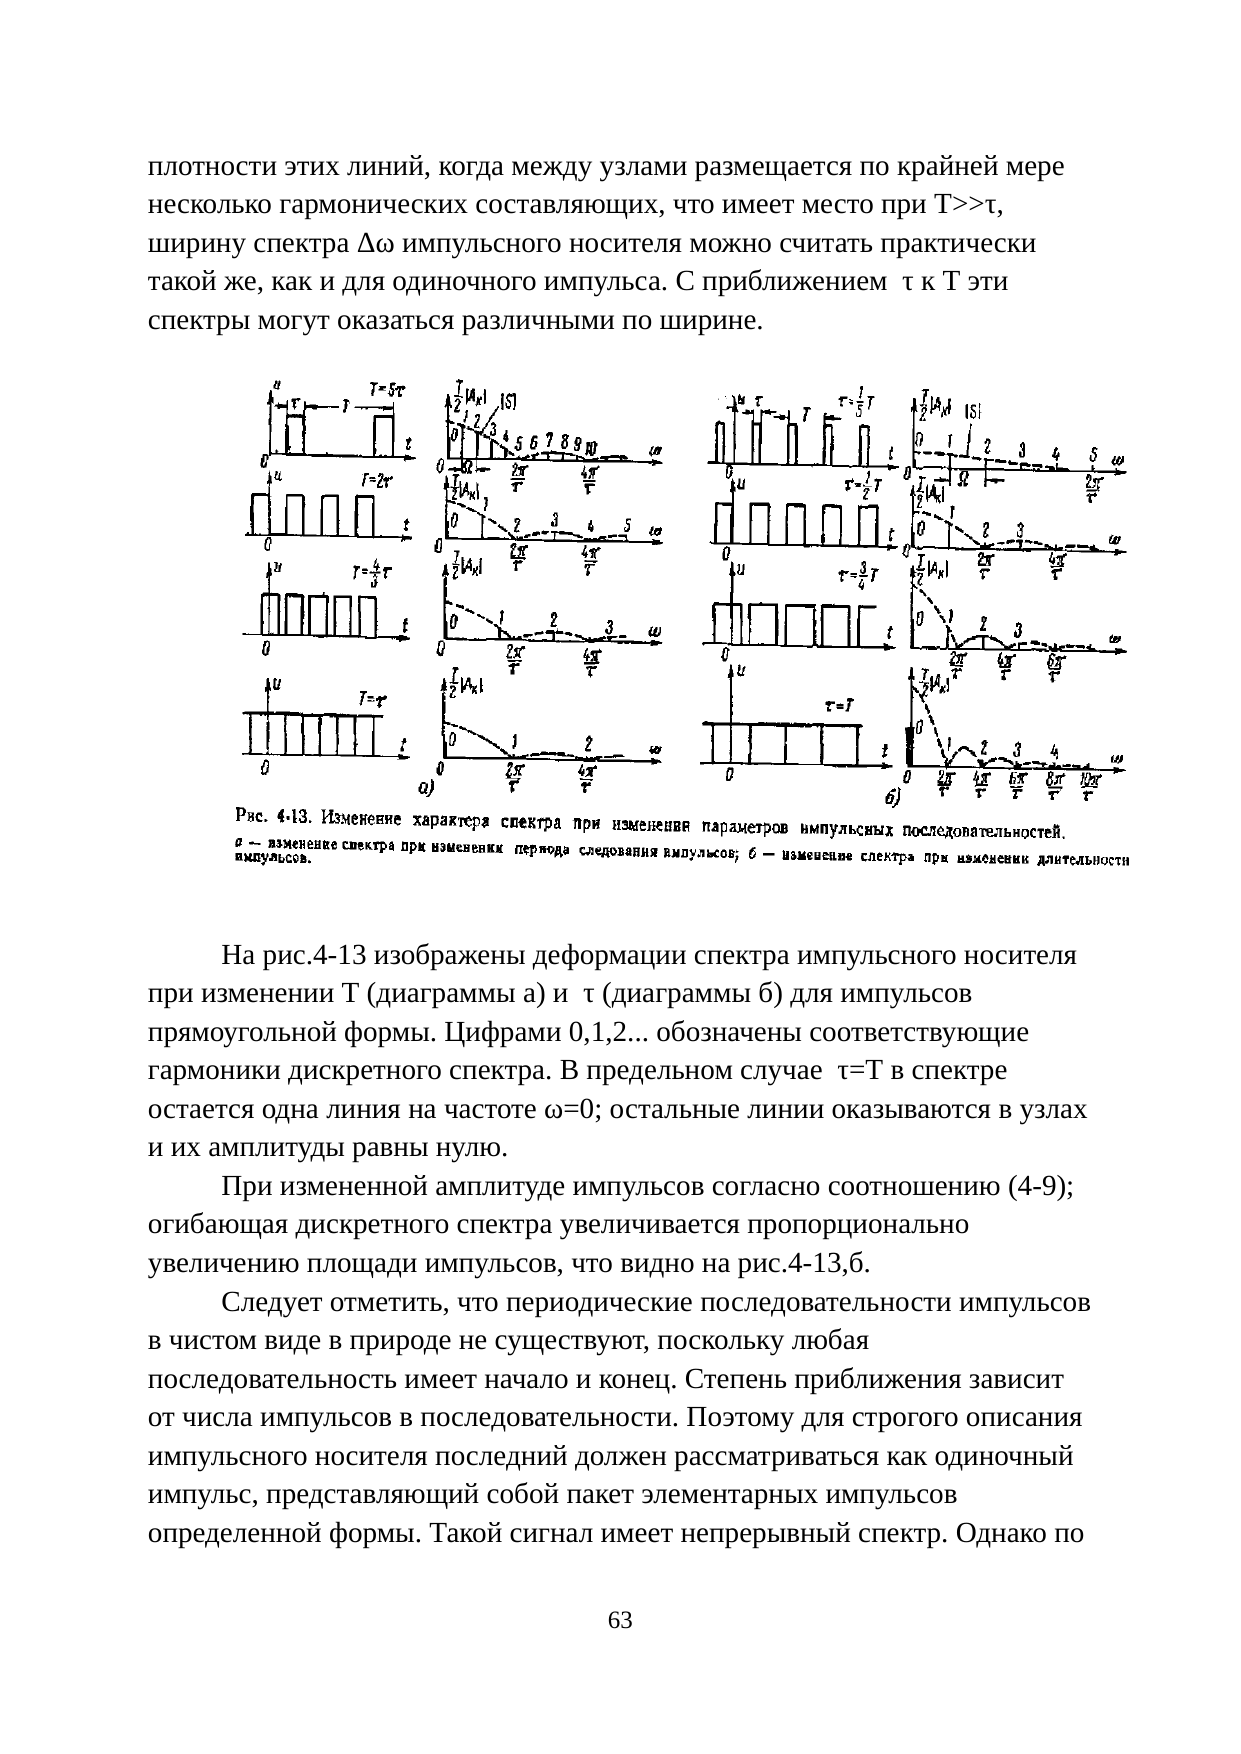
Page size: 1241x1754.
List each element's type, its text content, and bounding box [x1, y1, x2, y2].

text При измененной амплитуде импульсов согласно соотношению (4-9); огибающая дискретного спектра увеличивается пропорционально увеличению площади импульсов, что видно на рис.4-13,б. [148, 1168, 1092, 1279]
text На рис.4-13 изображены деформации спектра импульсного носителя при изменении Т (диаграммы а) и τ (диаграммы б) для импульсов прямоугольной формы. Цифрами 0,1,2... обозначены соответствующие гармоники дискретного спектра. В предельном случае τ=Т в спектре остается одна линия на частоте ω=0; остальные линии оказываются в узлах и их амплитуды равны нулю. [148, 937, 1092, 1163]
text Следует отметить, что периодические последовательности импульсов в чистом виде в природе не существуют, поскольку любая последовательность имеет начало и конец. Степень приближения зависит от числа импульсов в последовательности. Поэтому для строгого описания импульсного носителя последний должен рассматриваться как одиночный импульс, представляющий собой пакет элементарных импульсов определенной формы. Такой сигнал имеет непрерывный спектр. Однако по [148, 1284, 1092, 1548]
text плотности этих линий, когда между узлами размещается по крайней мере несколько гармонических составляющих, что имеет место при Т>>τ, ширину спектра Δω импульсного носителя можно считать практически такой же, как и для одиночного импульса. С приближением τ к Т эти спектры могут оказаться различными по ширине. [148, 148, 1092, 335]
